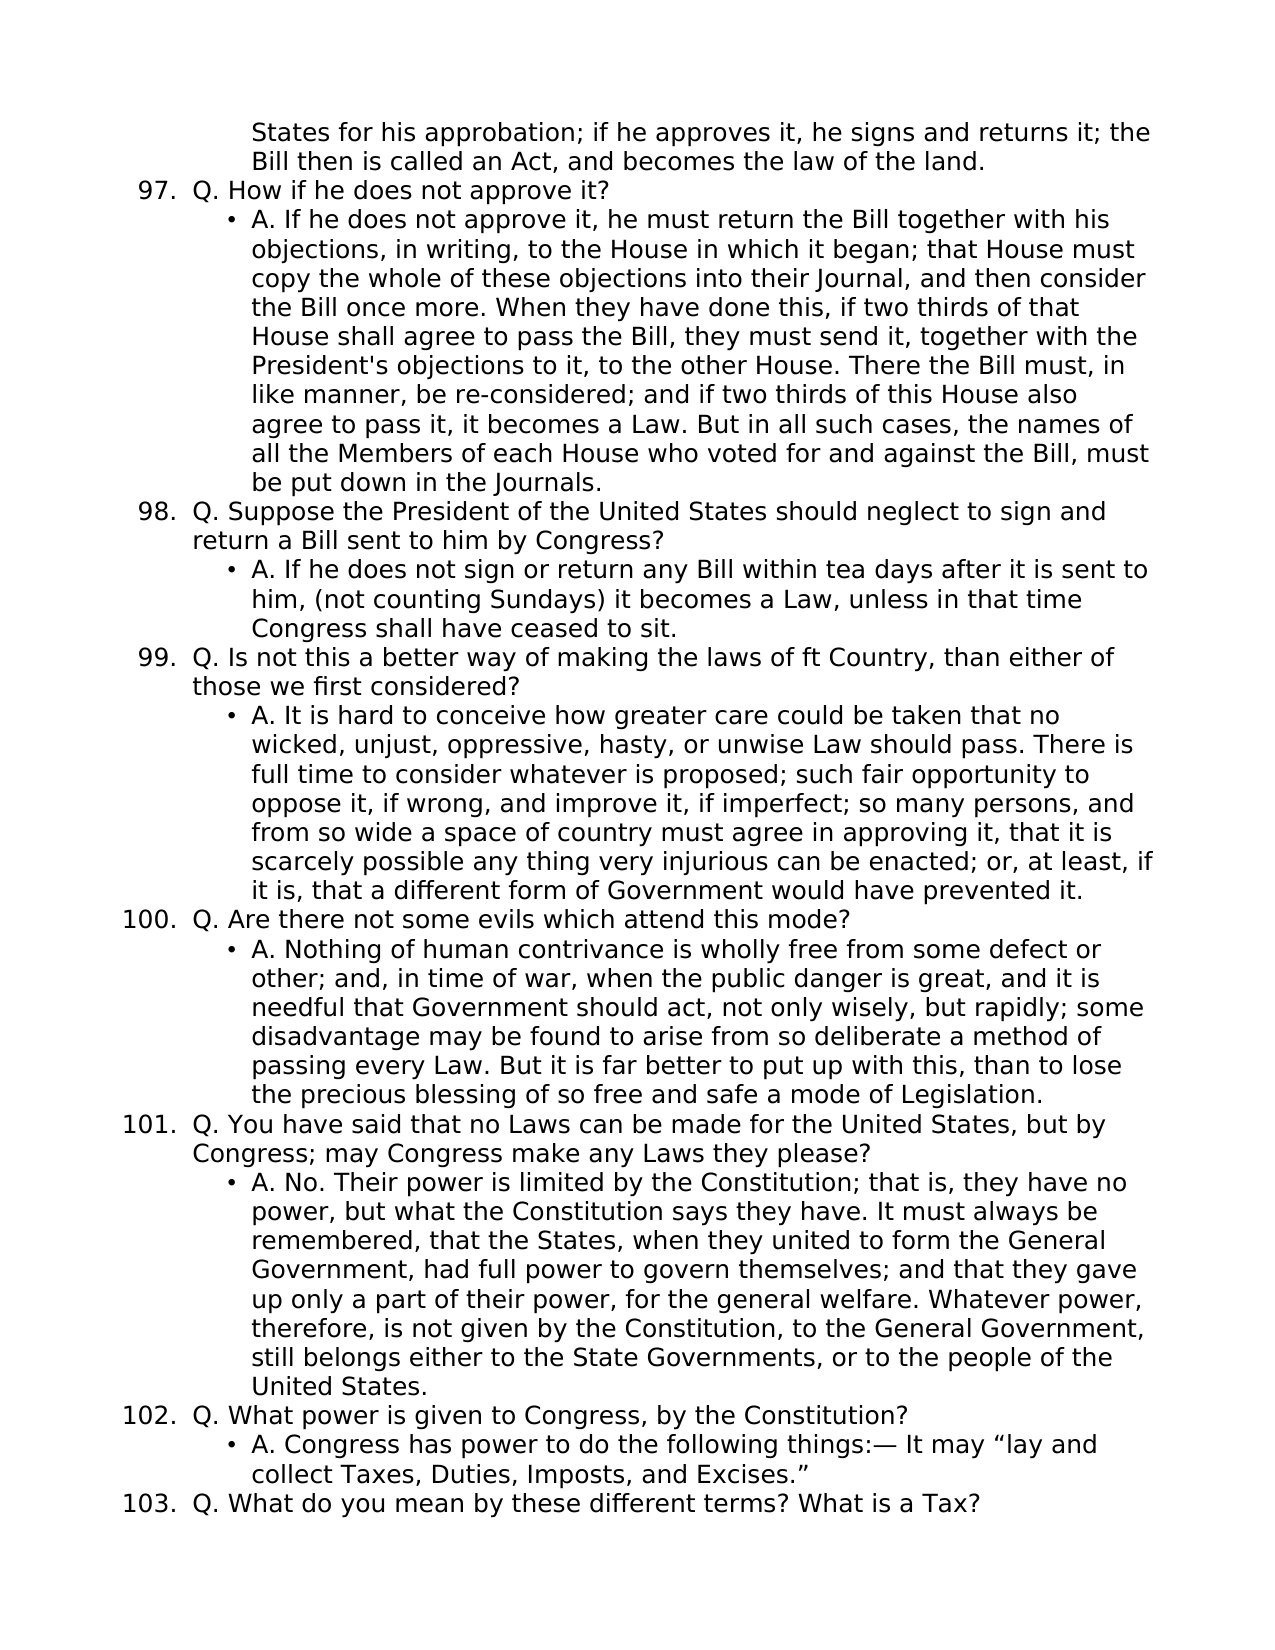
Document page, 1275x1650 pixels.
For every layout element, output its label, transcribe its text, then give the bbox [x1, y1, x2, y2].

list A. It is hard to conceive how greater care could be taken that no wicked, unjust, oppressive, hasty, or unwise Law should pass. There is full time to consider whatever is proposed; such fair opportunity to oppose it, if wrong, and improve it, if imperfect; so many persons, and from so wide a space of country must agree in approving it, that it is scarcely possible any thing very injurious can be enacted; or, at least, if it is, that a different form of Government would have prevented it. [236, 701, 1157, 906]
list A. If he does not sign or return any Bill within tea days after it is sent to him, (not counting Sundays) it becomes a Law, unless in that time Congress shall have ceased to sit. [236, 556, 1157, 643]
list Q. How if he does not approve it? [177, 176, 1157, 206]
list Q. Suppose the President of the United States should neglect to sign and return a Bill sent to him by Congress? [177, 497, 1157, 556]
list Q. Is not this a better way of making the laws of ft Country, than either of those we first considered? [177, 643, 1157, 701]
list A. No. Their power is limited by the Constitution; that is, they have no power, but what the Constitution says they have. It must always be remembered, that the States, when they united to form the General Government, had full power to govern themselves; and that they gave up only a part of their power, for the general welfare. Whatever power, therefore, is not given by the Constitution, to the General Government, still belongs either to the State Governments, or to the people of the United States. [236, 1168, 1157, 1401]
list Q. What do you mean by these different terms? What is a Tax? [177, 1489, 1157, 1518]
list A. Congress has power to do the following things:— It may “lay and collect Taxes, Duties, Imposts, and Excises.” [236, 1431, 1157, 1489]
list A. If he does not approve it, he must return the Bill together with his objections, in writing, to the House in which it began; that House must copy the whole of these objections into their Journal, and then consider the Bill once more. When they have done this, if two thirds of that House shall agree to pass the Bill, they must send it, together with the President's objections to it, to the other House. There the Bill must, in like manner, be re-considered; and if two thirds of this House also agree to pass it, it becomes a Law. But in all such cases, the names of all the Members of each House who voted for and against the Bill, must be put down in the Journals. [236, 206, 1157, 497]
list A. Nothing of human contrivance is wholly free from some defect or other; and, in time of war, when the public danger is great, and it is needful that Government should act, not only wisely, but rapidly; some disadvantage may be found to arise from so deliberate a method of passing every Law. But it is far better to put up with this, than to lose the precious blessing of so free and safe a mode of Legislation. [236, 935, 1157, 1110]
list Q. You have said that no Laws can be made for the United States, but by Congress; may Congress make any Laws they please? [177, 1110, 1157, 1168]
list States for his approbation; if he approves it, he signs and returns it; the Bill then is called an Act, and becomes the law of the land. [236, 118, 1157, 176]
list Q. Are there not some evils which attend this mode? [177, 906, 1157, 935]
list Q. What power is given to Congress, by the Constitution? [177, 1401, 1157, 1431]
